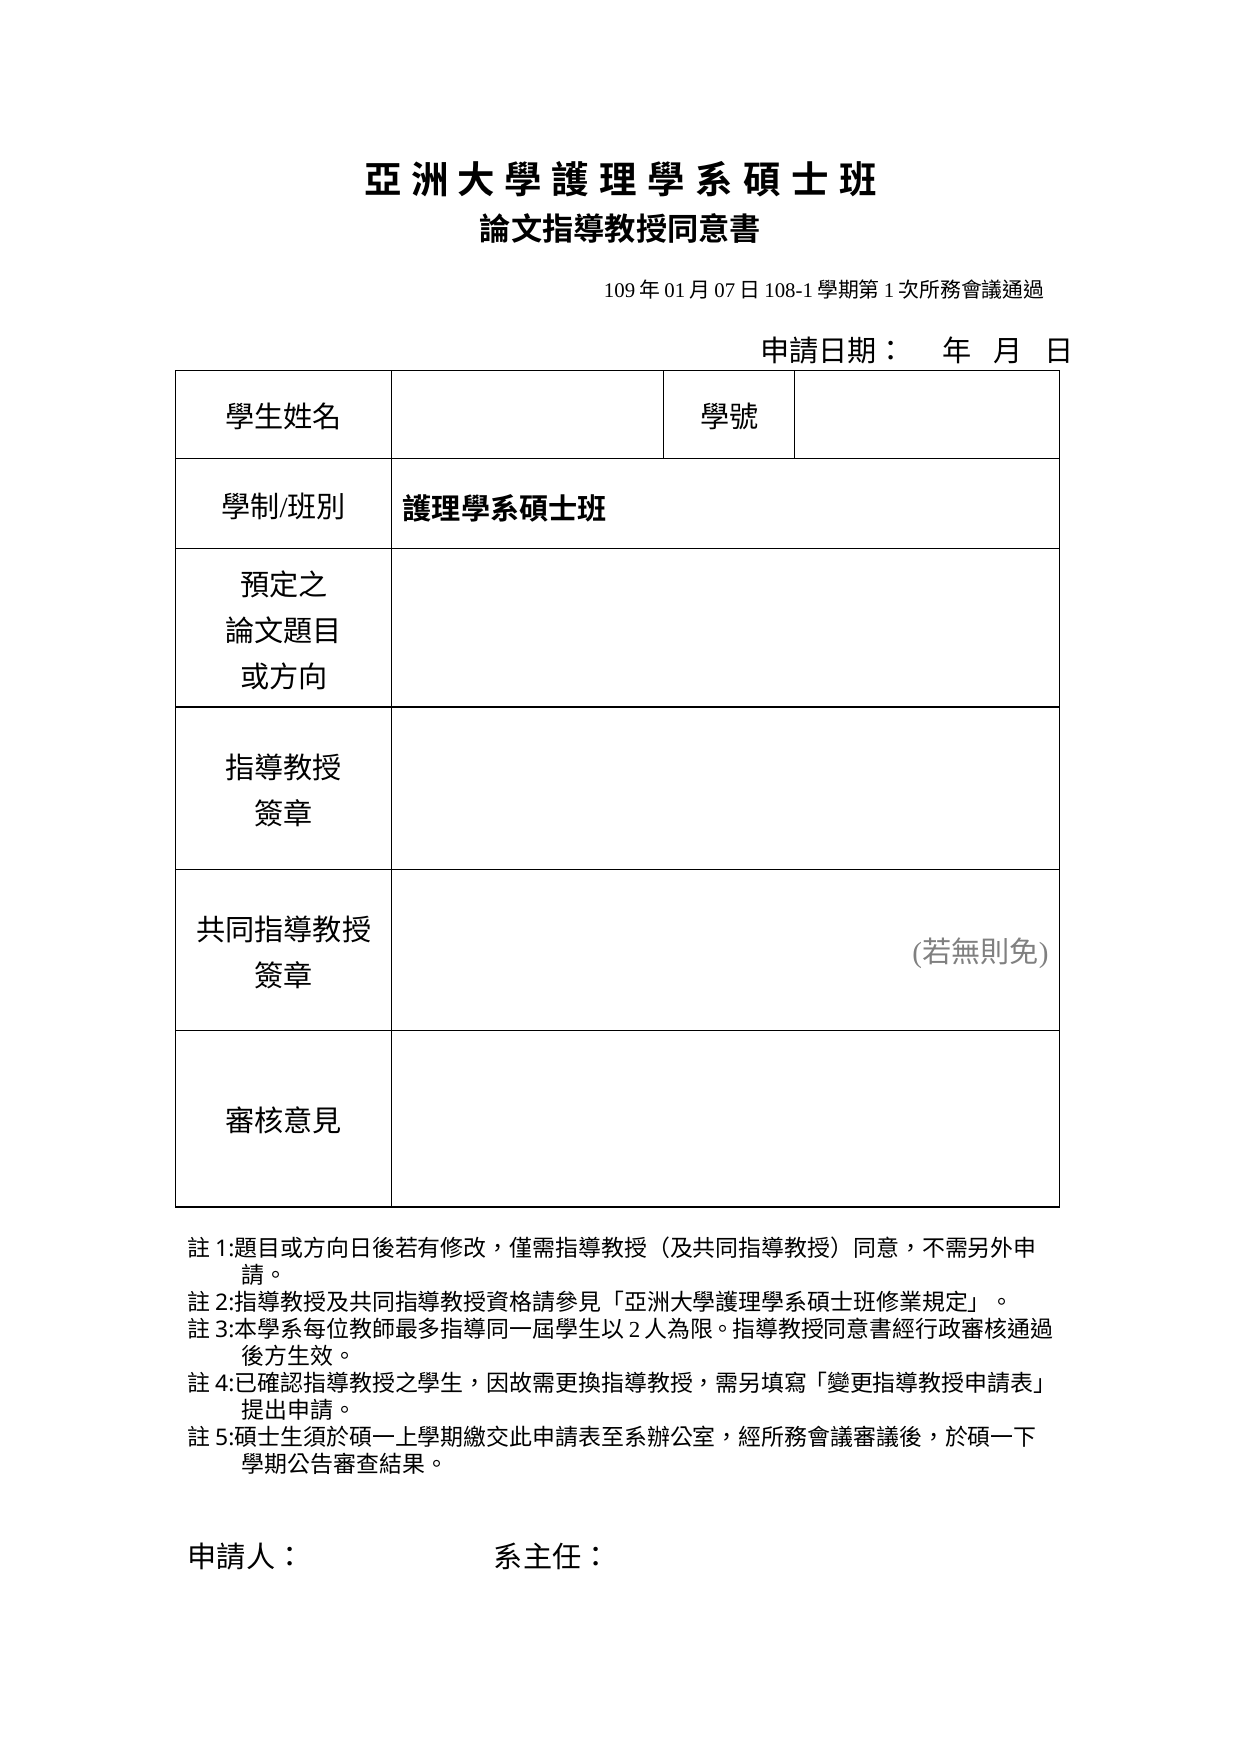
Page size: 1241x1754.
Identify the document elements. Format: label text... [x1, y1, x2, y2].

table_cell [392, 1031, 1059, 1206]
text 註1:題目或方向日後若有修改，僅需指導教授（及共同指導教授）同意，不需另外申請。 [187, 1234, 1053, 1289]
table_cell 指導教授 簽章 [176, 708, 391, 868]
table_header 學生姓名 [176, 371, 391, 457]
text 註3:本學系每位教師最多指導同一屆學生以2人為限。指導教授同意書經行政審核通過後方生效。 [187, 1316, 1053, 1370]
text 論文指導教授同意書 [187, 204, 1053, 249]
table_header [795, 371, 1059, 457]
table_cell [392, 549, 1059, 706]
table_cell 護理學系碩士班 [392, 459, 1059, 548]
text 109年01月07日108-1學期第1次所務會議通過 [187, 273, 1044, 304]
table_cell 學制/班別 [176, 459, 391, 548]
table_cell 預定之 論文題目 或方向 [176, 549, 391, 706]
text 註2:指導教授及共同指導教授資格請參見「亞洲大學護理學系碩士班修業規定」。 [187, 1289, 1053, 1316]
text 亞 洲 大 學 護 理 學 系 碩 士 班 [187, 150, 1053, 204]
table_cell (若無則免) [392, 870, 1059, 1030]
table_header [392, 371, 663, 457]
text 申請人： 系主任： [187, 1533, 1053, 1576]
table_cell 審核意見 [176, 1031, 391, 1206]
text 申請日期： 年 月 日 [187, 328, 1073, 370]
text 註4:已確認指導教授之學生，因故需更換指導教授，需另填寫「變更指導教授申請表」提出申請。 [187, 1370, 1053, 1424]
table_header 學號 [664, 371, 794, 457]
text 註5:碩士生須於碩一上學期繳交此申請表至系辦公室，經所務會議審議後，於碩一下學期公告審查結果。 [187, 1424, 1053, 1478]
table_cell [392, 708, 1059, 868]
table_cell 共同指導教授 簽章 [176, 870, 391, 1030]
